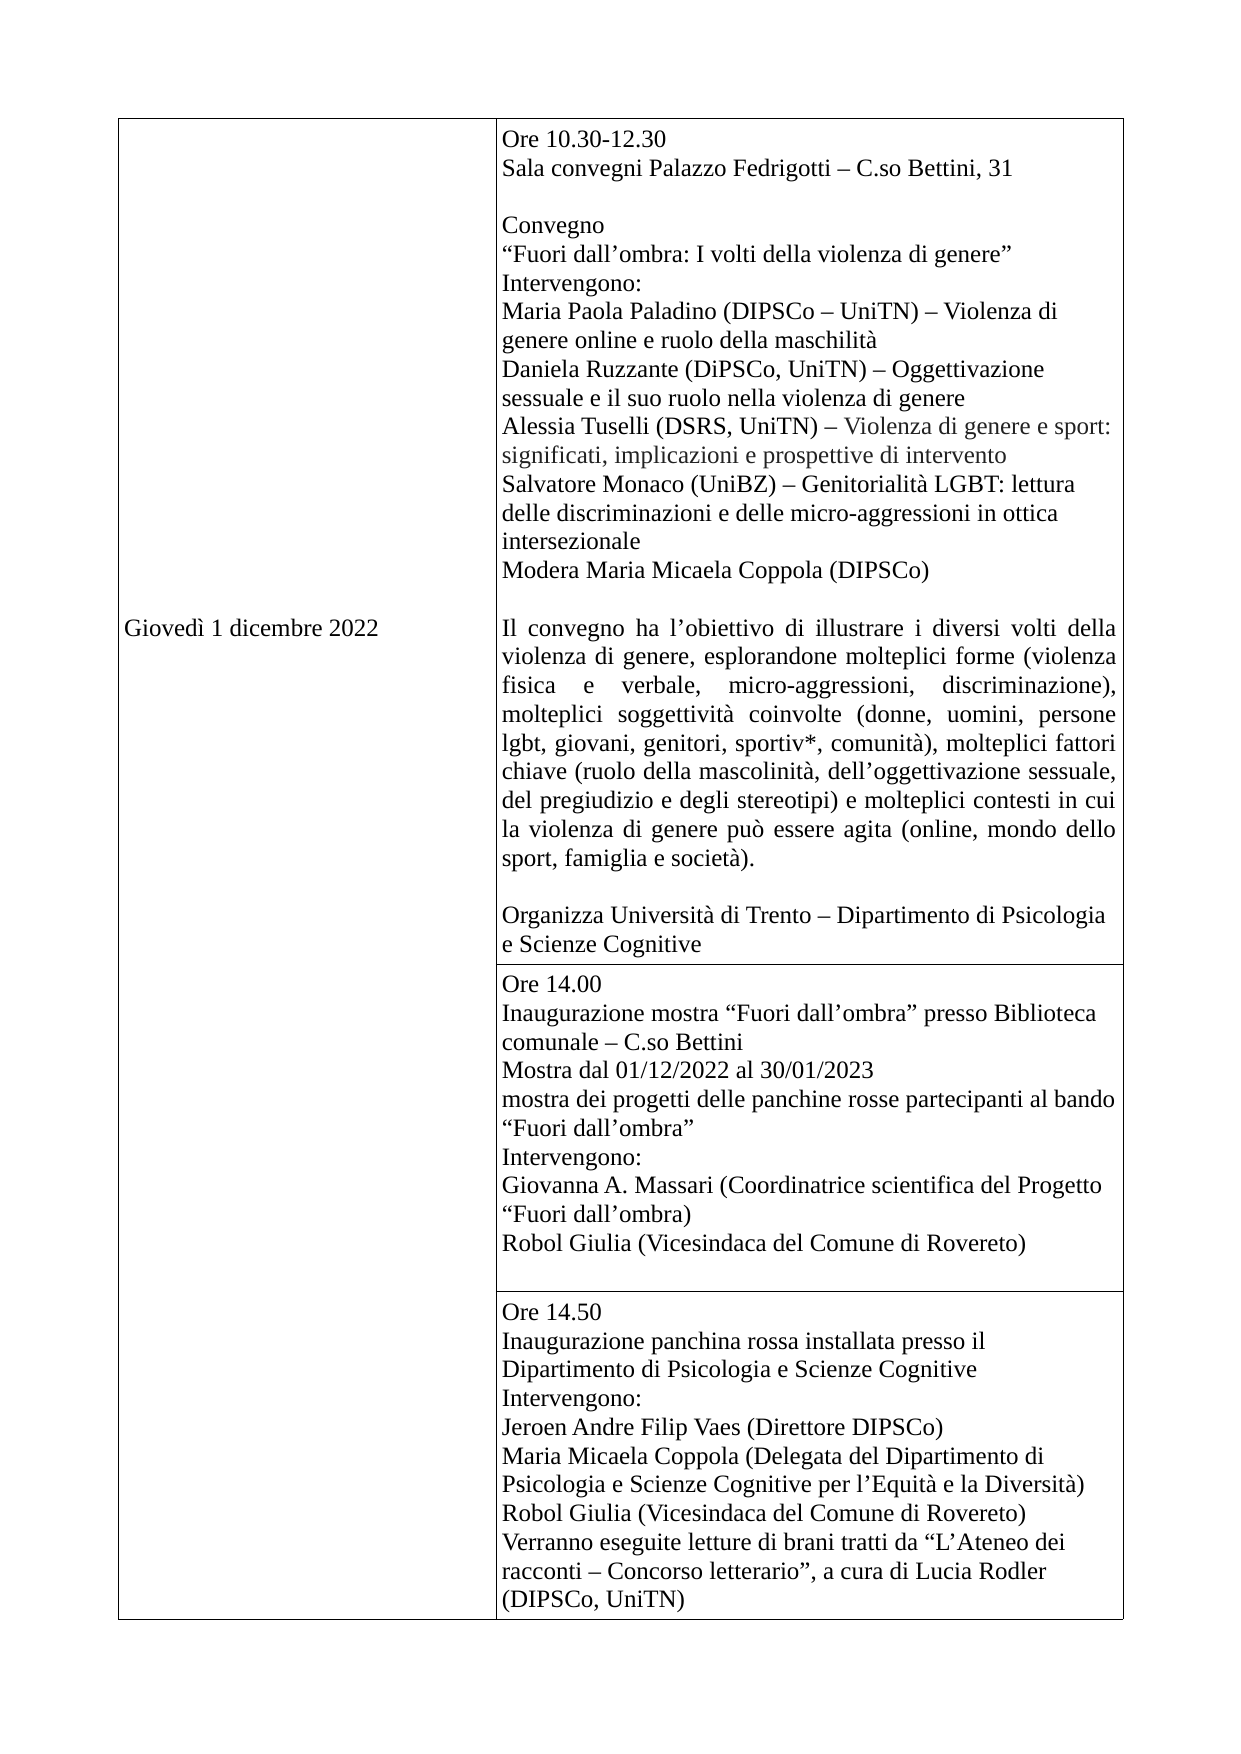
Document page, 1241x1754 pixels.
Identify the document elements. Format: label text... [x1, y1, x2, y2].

table_cell Giovedì 1 dicembre 2022 [119, 119, 496, 1619]
table_cell Ore 14.50 Inaugurazione panchina rossa installata presso il Dipartimento di Psicologia e Scienze Cognitive Intervengono: Jeroen Andre Filip Vaes (Direttore DIPSCo) Maria Micaela Coppola (Delegata del Dipartimento di Psicologia e Scienze Cognitive per l’Equità e la Diversità) Robol Giulia (Vicesindaca del Comune di Rovereto) Verranno eseguite letture di brani tratti da “L’Ateneo dei racconti – Concorso letterario”, a cura di Lucia Rodler (DIPSCo, UniTN) [497, 1292, 1123, 1619]
table_cell Ore 10.30-12.30 Sala convegni Palazzo Fedrigotti – C.so Bettini, 31 Convegno “Fuori dall’ombra: I volti della violenza di genere” Intervengono: Maria Paola Paladino (DIPSCo – UniTN) – Violenza di genere online e ruolo della maschilità Daniela Ruzzante (DiPSCo, UniTN) – Oggettivazione sessuale e il suo ruolo nella violenza di genere Alessia Tuselli (DSRS, UniTN) – Violenza di genere e sport: significati, implicazioni e prospettive di intervento Salvatore Monaco (UniBZ) – Genitorialità LGBT: lettura delle discriminazioni e delle micro-aggressioni in ottica intersezionale Modera Maria Micaela Coppola (DIPSCo) Il convegno ha l’obiettivo di illustrare i diversi volti della violenza di genere, esplorandone molteplici forme (violenza fisica e verbale, micro-aggressioni, discriminazione), molteplici soggettività coinvolte (donne, uomini, persone lgbt, giovani, genitori, sportiv*, comunità), molteplici fattori chiave (ruolo della mascolinità, dell’oggettivazione sessuale, del pregiudizio e degli stereotipi) e molteplici contesti in cui la violenza di genere può essere agita (online, mondo dello sport, famiglia e società). Organizza Università di Trento – Dipartimento di Psicologia e Scienze Cognitive [497, 119, 1123, 963]
table_cell Ore 14.00 Inaugurazione mostra “Fuori dall’ombra” presso Biblioteca comunale – C.so Bettini Mostra dal 01/12/2022 al 30/01/2023 mostra dei progetti delle panchine rosse partecipanti al bando “Fuori dall’ombra” Intervengono: Giovanna A. Massari (Coordinatrice scientifica del Progetto “Fuori dall’ombra) Robol Giulia (Vicesindaca del Comune di Rovereto) [497, 965, 1123, 1291]
